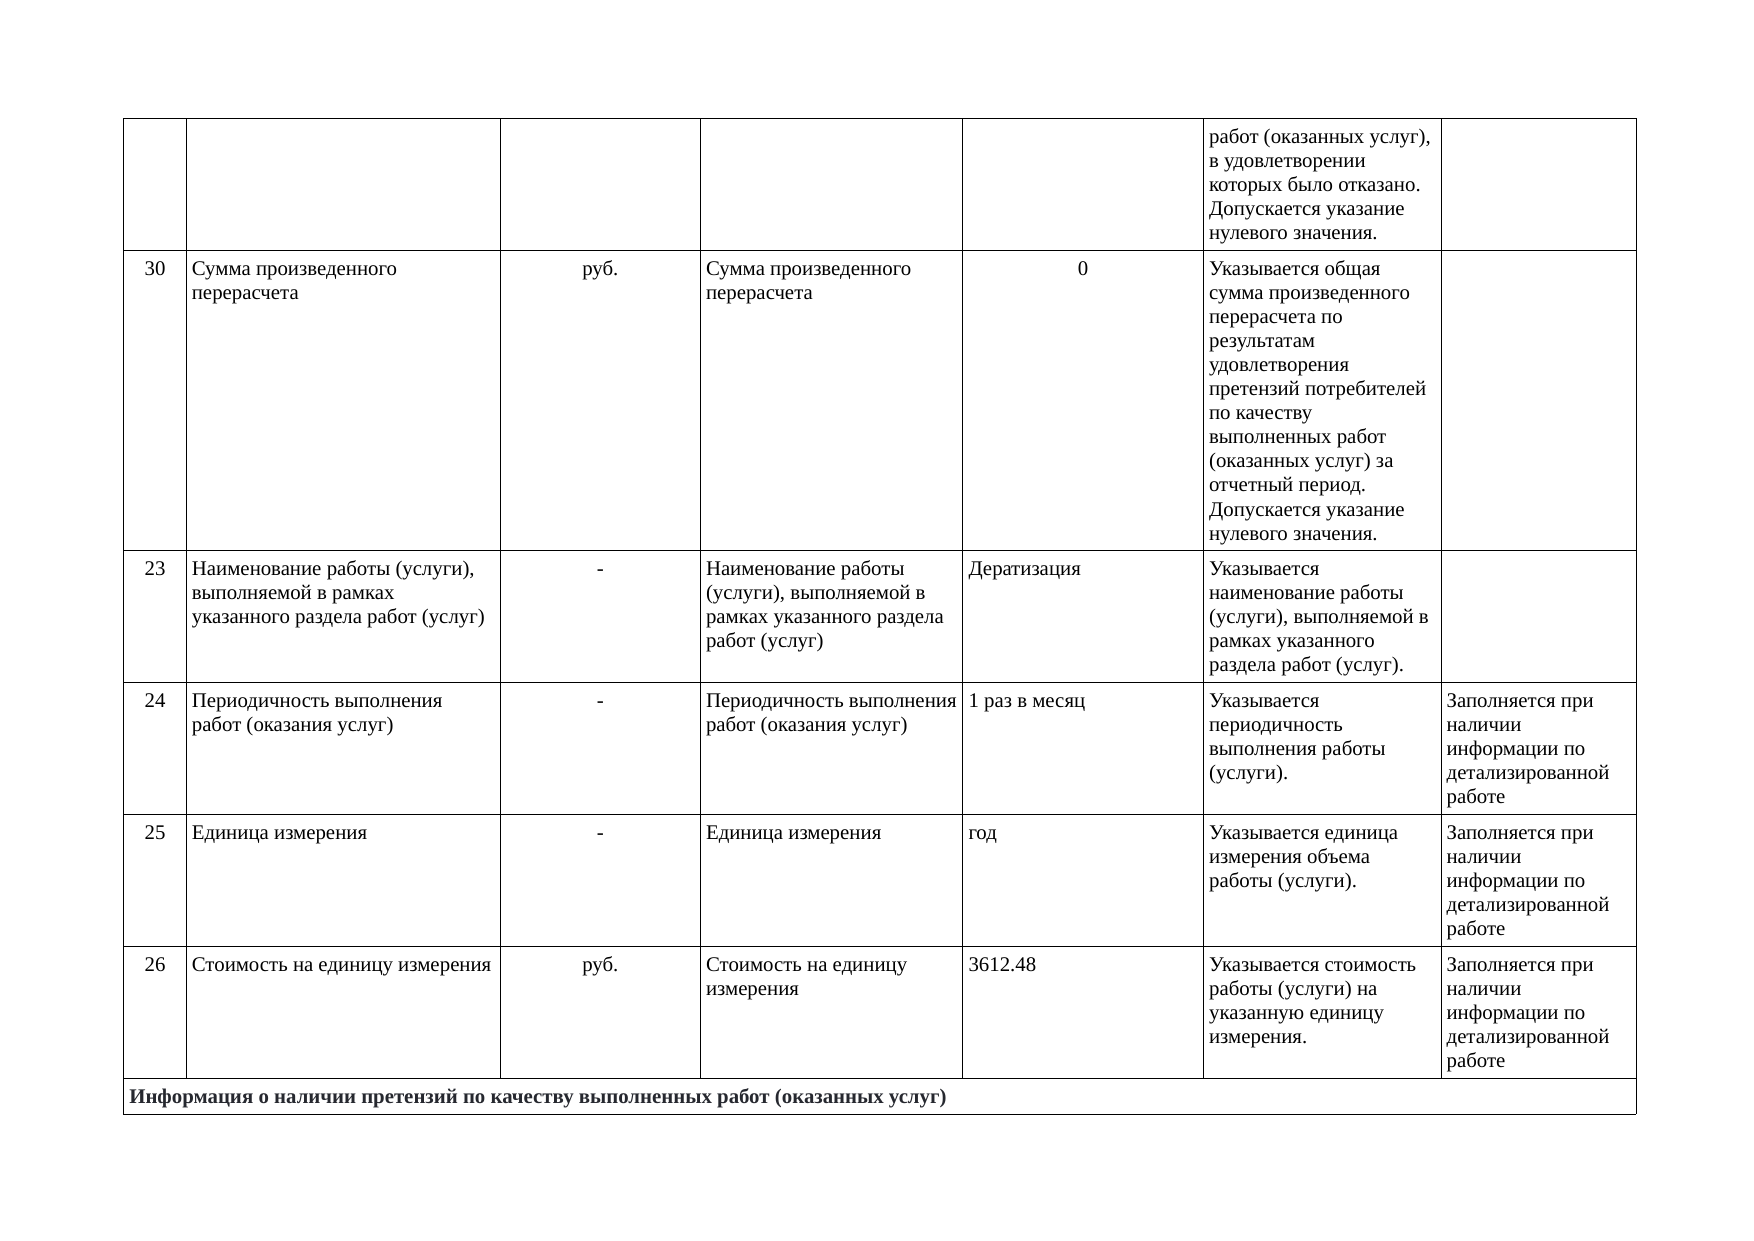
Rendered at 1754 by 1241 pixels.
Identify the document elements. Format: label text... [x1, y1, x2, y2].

table_cell [187, 119, 500, 250]
table_cell руб. [501, 947, 700, 1078]
table_cell Стоимость на единицу измерения [187, 947, 500, 1078]
table_cell 30 [124, 251, 186, 550]
table_cell работ (оказанных услуг), в удовлетворении которых было отказано. Допускается указание нулевого значения. [1204, 119, 1441, 250]
table_cell Указывается единица измерения объема работы (услуги). [1204, 815, 1441, 946]
table_cell [1442, 251, 1636, 550]
table_cell [501, 119, 700, 250]
table_cell 26 [124, 947, 186, 1078]
table_cell [1442, 119, 1636, 250]
table_cell 0 [963, 251, 1203, 550]
table_cell Периодичность выполнения работ (оказания услуг) [187, 683, 500, 814]
table_cell Сумма произведенного перерасчета [701, 251, 962, 550]
table_cell 25 [124, 815, 186, 946]
table_cell Единица измерения [187, 815, 500, 946]
table_cell Заполняется при наличии информации по детализированной работе [1442, 947, 1636, 1078]
table_cell руб. [501, 251, 700, 550]
table_cell Указывается общая сумма произведенного перерасчета по результатам удовлетворения претензий потребителей по качеству выполненных работ (оказанных услуг) за отчетный период. Допускается указание нулевого значения. [1204, 251, 1441, 550]
table_cell 3612,48 [963, 947, 1203, 1078]
table_cell Указывается наименование работы (услуги), выполняемой в рамках указанного раздела работ (услуг). [1204, 551, 1441, 682]
table_cell Дератизация [963, 551, 1203, 682]
table_cell [124, 119, 186, 250]
table_cell - [501, 551, 700, 682]
table_cell Стоимость на единицу измерения [701, 947, 962, 1078]
table_cell Информация о наличии претензий по качеству выполненных работ (оказанных услуг) [124, 1079, 1636, 1113]
table_cell [963, 119, 1203, 250]
table_cell Заполняется при наличии информации по детализированной работе [1442, 815, 1636, 946]
table_cell год [963, 815, 1203, 946]
table_cell Заполняется при наличии информации по детализированной работе [1442, 683, 1636, 814]
table_cell 23 [124, 551, 186, 682]
table_cell [701, 119, 962, 250]
table_cell Единица измерения [701, 815, 962, 946]
table_cell Наименование работы (услуги), выполняемой в рамках указанного раздела работ (услуг) [701, 551, 962, 682]
table_cell 1 раз в месяц [963, 683, 1203, 814]
table_cell Указывается стоимость работы (услуги) на указанную единицу измерения. [1204, 947, 1441, 1078]
table_cell - [501, 683, 700, 814]
table_cell [1442, 551, 1636, 682]
table_cell Сумма произведенного перерасчета [187, 251, 500, 550]
table_cell - [501, 815, 700, 946]
table_cell 24 [124, 683, 186, 814]
table_cell Указывается периодичность выполнения работы (услуги). [1204, 683, 1441, 814]
table_cell Наименование работы (услуги), выполняемой в рамках указанного раздела работ (услуг) [187, 551, 500, 682]
table_cell Периодичность выполнения работ (оказания услуг) [701, 683, 962, 814]
